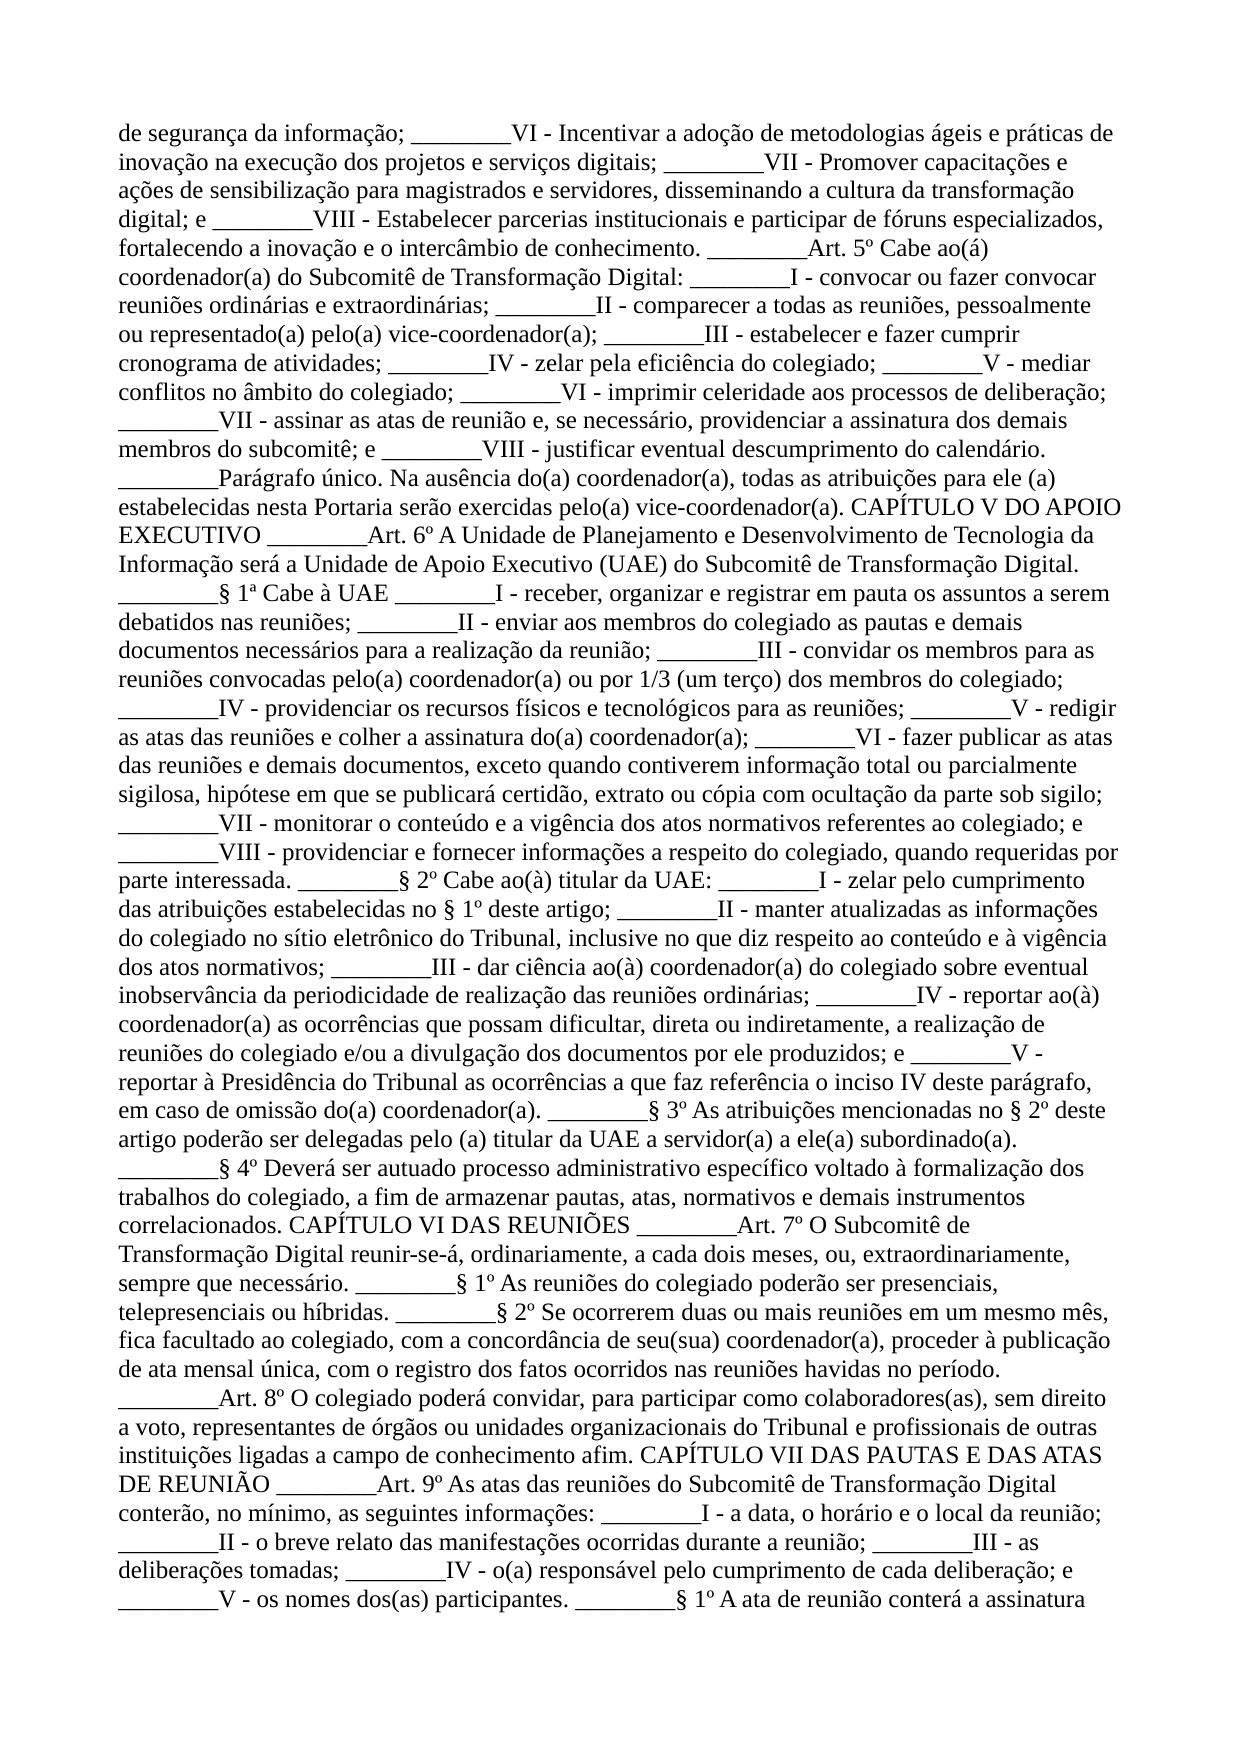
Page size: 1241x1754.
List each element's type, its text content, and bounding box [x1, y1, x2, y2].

text de segurança da informação; ________VI - Incentivar a adoção de metodologias ágeis e práticas de inovação na execução dos projetos e serviços digitais; ________VII - Promover capacitações e ações de sensibilização para magistrados e servidores, disseminando a cultura da transformação digital; e ________VIII - Estabelecer parcerias institucionais e participar de fóruns especializados, fortalecendo a inovação e o intercâmbio de conhecimento. ________Art. 5º Cabe ao(á) coordenador(a) do Subcomitê de Transformação Digital: ________I - convocar ou fazer convocar reuniões ordinárias e extraordinárias; ________II - comparecer a todas as reuniões, pessoalmente ou representado(a) pelo(a) vice-coordenador(a); ________III - estabelecer e fazer cumprir cronograma de atividades; ________IV - zelar pela eficiência do colegiado; ________V - mediar conflitos no âmbito do colegiado; ________VI - imprimir celeridade aos processos de deliberação; ________VII - assinar as atas de reunião e, se necessário, providenciar a assinatura dos demais membros do subcomitê; e ________VIII - justificar eventual descumprimento do calendário. ________Parágrafo único. Na ausência do(a) coordenador(a), todas as atribuições para ele (a) estabelecidas nesta Portaria serão exercidas pelo(a) vice-coordenador(a). CAPÍTULO V DO APOIO EXECUTIVO ________Art. 6º A Unidade de Planejamento e Desenvolvimento de Tecnologia da Informação será a Unidade de Apoio Executivo (UAE) do Subcomitê de Transformação Digital. ________§ 1ª Cabe à UAE ________I - receber, organizar e registrar em pauta os assuntos a serem debatidos nas reuniões; ________II - enviar aos membros do colegiado as pautas e demais documentos necessários para a realização da reunião; ________III - convidar os membros para as reuniões convocadas pelo(a) coordenador(a) ou por 1/3 (um terço) dos membros do colegiado; ________IV - providenciar os recursos físicos e tecnológicos para as reuniões; ________V - redigir as atas das reuniões e colher a assinatura do(a) coordenador(a); ________VI - fazer publicar as atas das reuniões e demais documentos, exceto quando contiverem informação total ou parcialmente sigilosa, hipótese em que se publicará certidão, extrato ou cópia com ocultação da parte sob sigilo; ________VII - monitorar o conteúdo e a vigência dos atos normativos referentes ao colegiado; e ________VIII - providenciar e fornecer informações a respeito do colegiado, quando requeridas por parte interessada. ________§ 2º Cabe ao(à) titular da UAE: ________I - zelar pelo cumprimento das atribuições estabelecidas no § 1º deste artigo; ________II - manter atualizadas as informações do colegiado no sítio eletrônico do Tribunal, inclusive no que diz respeito ao conteúdo e à vigência dos atos normativos; ________III - dar ciência ao(à) coordenador(a) do colegiado sobre eventual inobservância da periodicidade de realização das reuniões ordinárias; ________IV - reportar ao(à) coordenador(a) as ocorrências que possam dificultar, direta ou indiretamente, a realização de reuniões do colegiado e/ou a divulgação dos documentos por ele produzidos; e ________V - reportar à Presidência do Tribunal as ocorrências a que faz referência o inciso IV deste parágrafo, em caso de omissão do(a) coordenador(a). ________§ 3º As atribuições mencionadas no § 2º deste artigo poderão ser delegadas pelo (a) titular da UAE a servidor(a) a ele(a) subordinado(a). ________§ 4º Deverá ser autuado processo administrativo específico voltado à formalização dos trabalhos do colegiado, a fim de armazenar pautas, atas, normativos e demais instrumentos correlacionados. CAPÍTULO VI DAS REUNIÕES ________Art. 7º O Subcomitê de Transformação Digital reunir-se-á, ordinariamente, a cada dois meses, ou, extraordinariamente, sempre que necessário. ________§ 1º As reuniões do colegiado poderão ser presenciais, telepresenciais ou híbridas. ________§ 2º Se ocorrerem duas ou mais reuniões em um mesmo mês, fica facultado ao colegiado, com a concordância de seu(sua) coordenador(a), proceder à publicação de ata mensal única, com o registro dos fatos ocorridos nas reuniões havidas no período. ________Art. 8º O colegiado poderá convidar, para participar como colaboradores(as), sem direito a voto, representantes de órgãos ou unidades organizacionais do Tribunal e profissionais de outras instituições ligadas a campo de conhecimento afim. CAPÍTULO VII DAS PAUTAS E DAS ATAS DE REUNIÃO ________Art. 9º As atas das reuniões do Subcomitê de Transformação Digital conterão, no mínimo, as seguintes informações: ________I - a data, o horário e o local da reunião; ________II - o breve relato das manifestações ocorridas durante a reunião; ________III - as deliberações tomadas; ________IV - o(a) responsável pelo cumprimento de cada deliberação; e ________V - os nomes dos(as) participantes. ________§ 1º A ata de reunião conterá a assinatura [118, 118, 1122, 1613]
